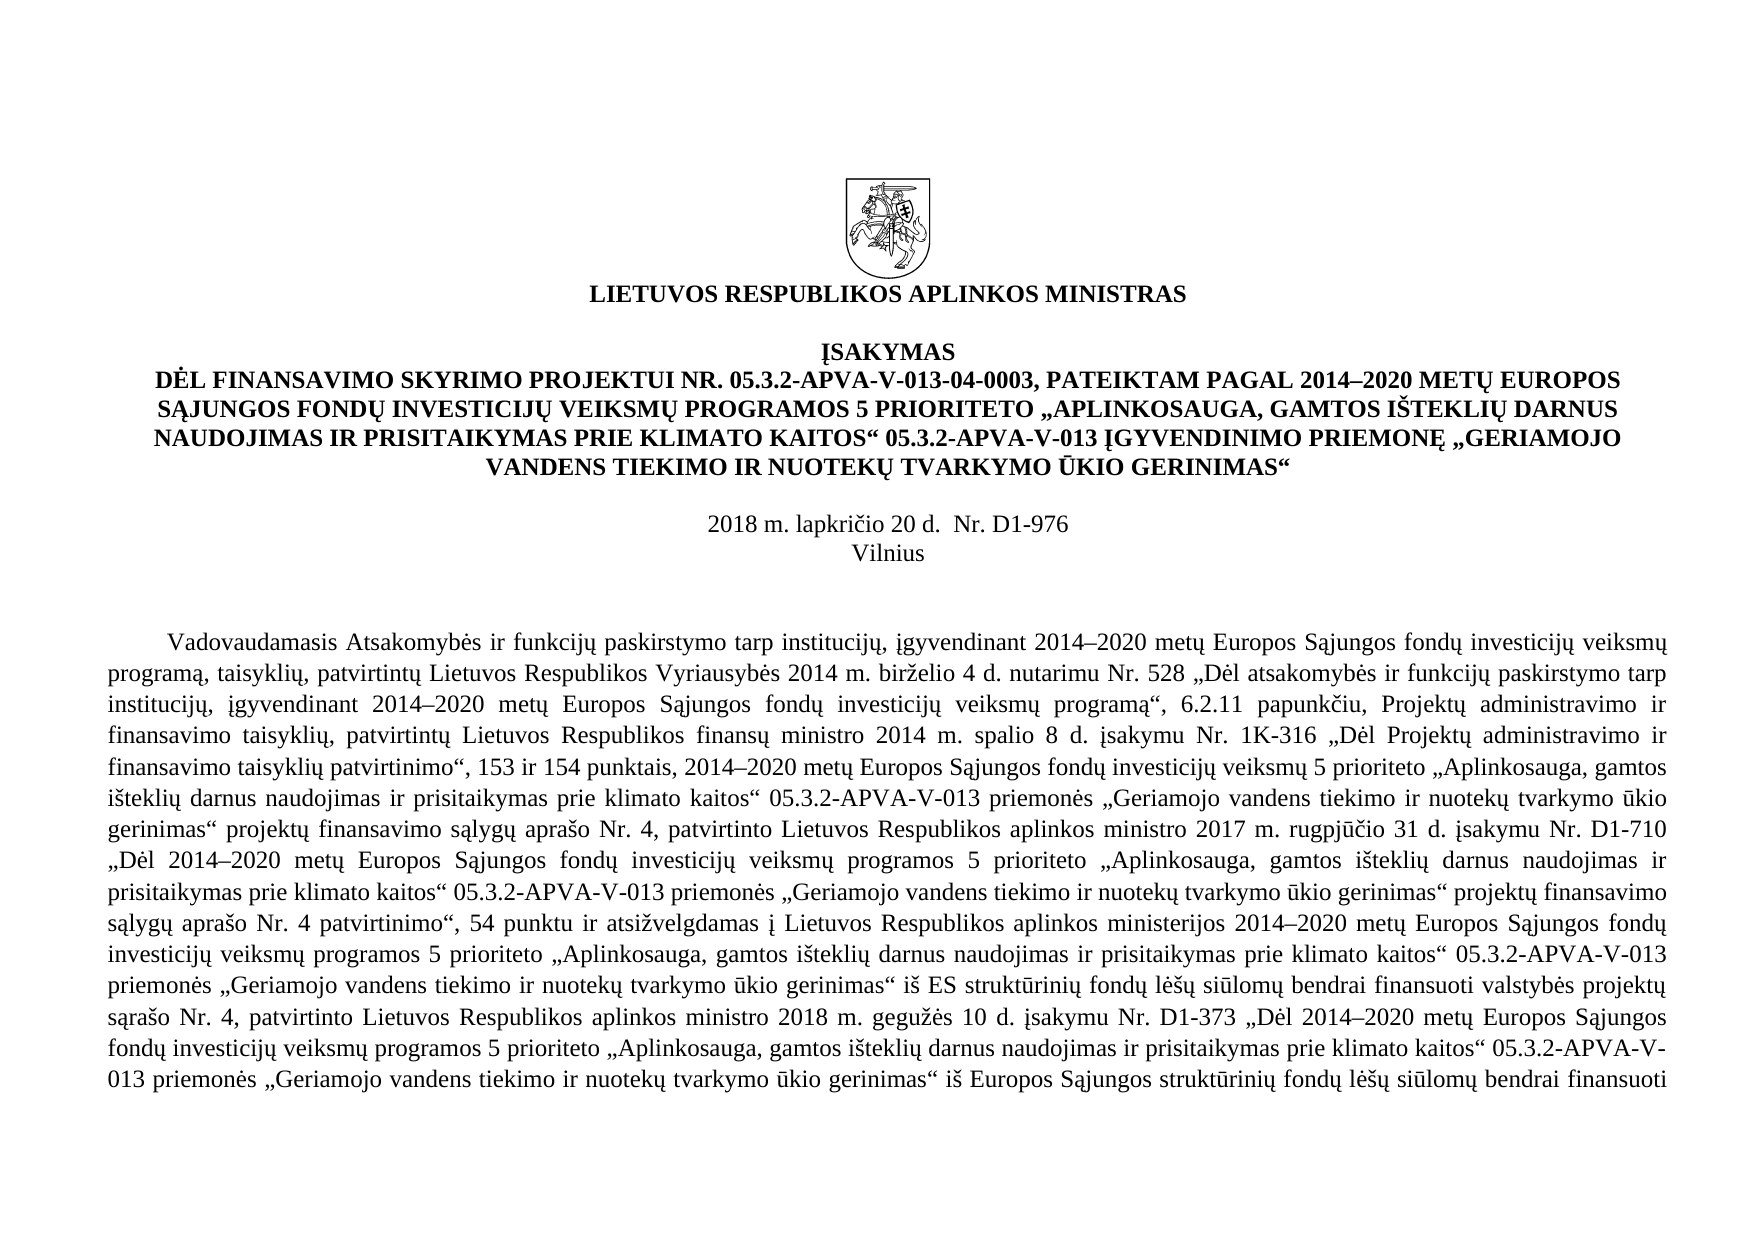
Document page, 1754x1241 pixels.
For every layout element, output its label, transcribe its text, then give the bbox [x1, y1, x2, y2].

text 2018 m. lapkričio 20 d. Nr. D1-976 [107, 509, 1668, 538]
text LIETUVOS RESPUBLIKOS APLINKOS MINISTRAS [107, 279, 1668, 308]
text Vadovaudamasis Atsakomybės ir funkcijų paskirstymo tarp institucijų, įgyvendinant 2014–2020 metų Europos Sąjungos fondų investicijų veiksmų programą, taisyklių, patvirtintų Lietuvos Respublikos Vyriausybės 2014 m. birželio 4 d. nutarimu Nr. 528 „Dėl atsakomybės ir funkcijų paskirstymo tarp institucijų, įgyvendinant 2014–2020 metų Europos Sąjungos fondų investicijų veiksmų programą“, 6.2.11 papunkčiu, Projektų administravimo ir finansavimo taisyklių, patvirtintų Lietuvos Respublikos finansų ministro 2014 m. spalio 8 d. įsakymu Nr. 1K-316 „Dėl Projektų administravimo ir finansavimo taisyklių patvirtinimo“, 153 ir 154 punktais, 2014–2020 metų Europos Sąjungos fondų investicijų veiksmų 5 prioriteto „Aplinkosauga, gamtos išteklių darnus naudojimas ir prisitaikymas prie klimato kaitos“ 05.3.2-APVA-V-013 priemonės „Geriamojo vandens tiekimo ir nuotekų tvarkymo ūkio gerinimas“ projektų finansavimo sąlygų aprašo Nr. 4, patvirtinto Lietuvos Respublikos aplinkos ministro 2017 m. rugpjūčio 31 d. įsakymu Nr. D1-710 „Dėl 2014–2020 metų Europos Sąjungos fondų investicijų veiksmų programos 5 prioriteto „Aplinkosauga, gamtos išteklių darnus naudojimas ir prisitaikymas prie klimato kaitos“ 05.3.2-APVA-V-013 priemonės „Geriamojo vandens tiekimo ir nuotekų tvarkymo ūkio gerinimas“ projektų finansavimo sąlygų aprašo Nr. 4 patvirtinimo“, 54 punktu ir atsižvelgdamas į Lietuvos Respublikos aplinkos ministerijos 2014–2020 metų Europos Sąjungos fondų investicijų veiksmų programos 5 prioriteto „Aplinkosauga, gamtos išteklių darnus naudojimas ir prisitaikymas prie klimato kaitos“ 05.3.2-APVA-V-013 priemonės „Geriamojo vandens tiekimo ir nuotekų tvarkymo ūkio gerinimas“ iš ES struktūrinių fondų lėšų siūlomų bendrai finansuoti valstybės projektų sąrašo Nr. 4, patvirtinto Lietuvos Respublikos aplinkos ministro 2018 m. gegužės 10 d. įsakymu Nr. D1-373 „Dėl 2014–2020 metų Europos Sąjungos fondų investicijų veiksmų programos 5 prioriteto „Aplinkosauga, gamtos išteklių darnus naudojimas ir prisitaikymas prie klimato kaitos“ 05.3.2-APVA-V-013 priemonės „Geriamojo vandens tiekimo ir nuotekų tvarkymo ūkio gerinimas“ iš Europos Sąjungos struktūrinių fondų lėšų siūlomų bendrai finansuoti [107, 624, 1668, 1093]
text ĮSAKYMAS [107, 337, 1668, 366]
text DĖL FINANSAVIMO SKYRIMO PROJEKTUI NR. 05.3.2-APVA-V-013-04-0003, PATEIKTAM PAGAL 2014–2020 METŲ EUROPOS SĄJUNGOS FONDŲ INVESTICIJŲ VEIKSMŲ PROGRAMOS 5 PRIORITETO „APLINKOSAUGA, GAMTOS IŠTEKLIŲ DARNUS NAUDOJIMAS IR PRISITAIKYMAS PRIE KLIMATO KAITOS“ 05.3.2-APVA-V-013 ĮGYVENDINIMO PRIEMONĘ „GERIAMOJO VANDENS TIEKIMO IR NUOTEKŲ TVARKYMO ŪKIO GERINIMAS“ [107, 366, 1668, 481]
text Vilnius [107, 538, 1668, 596]
